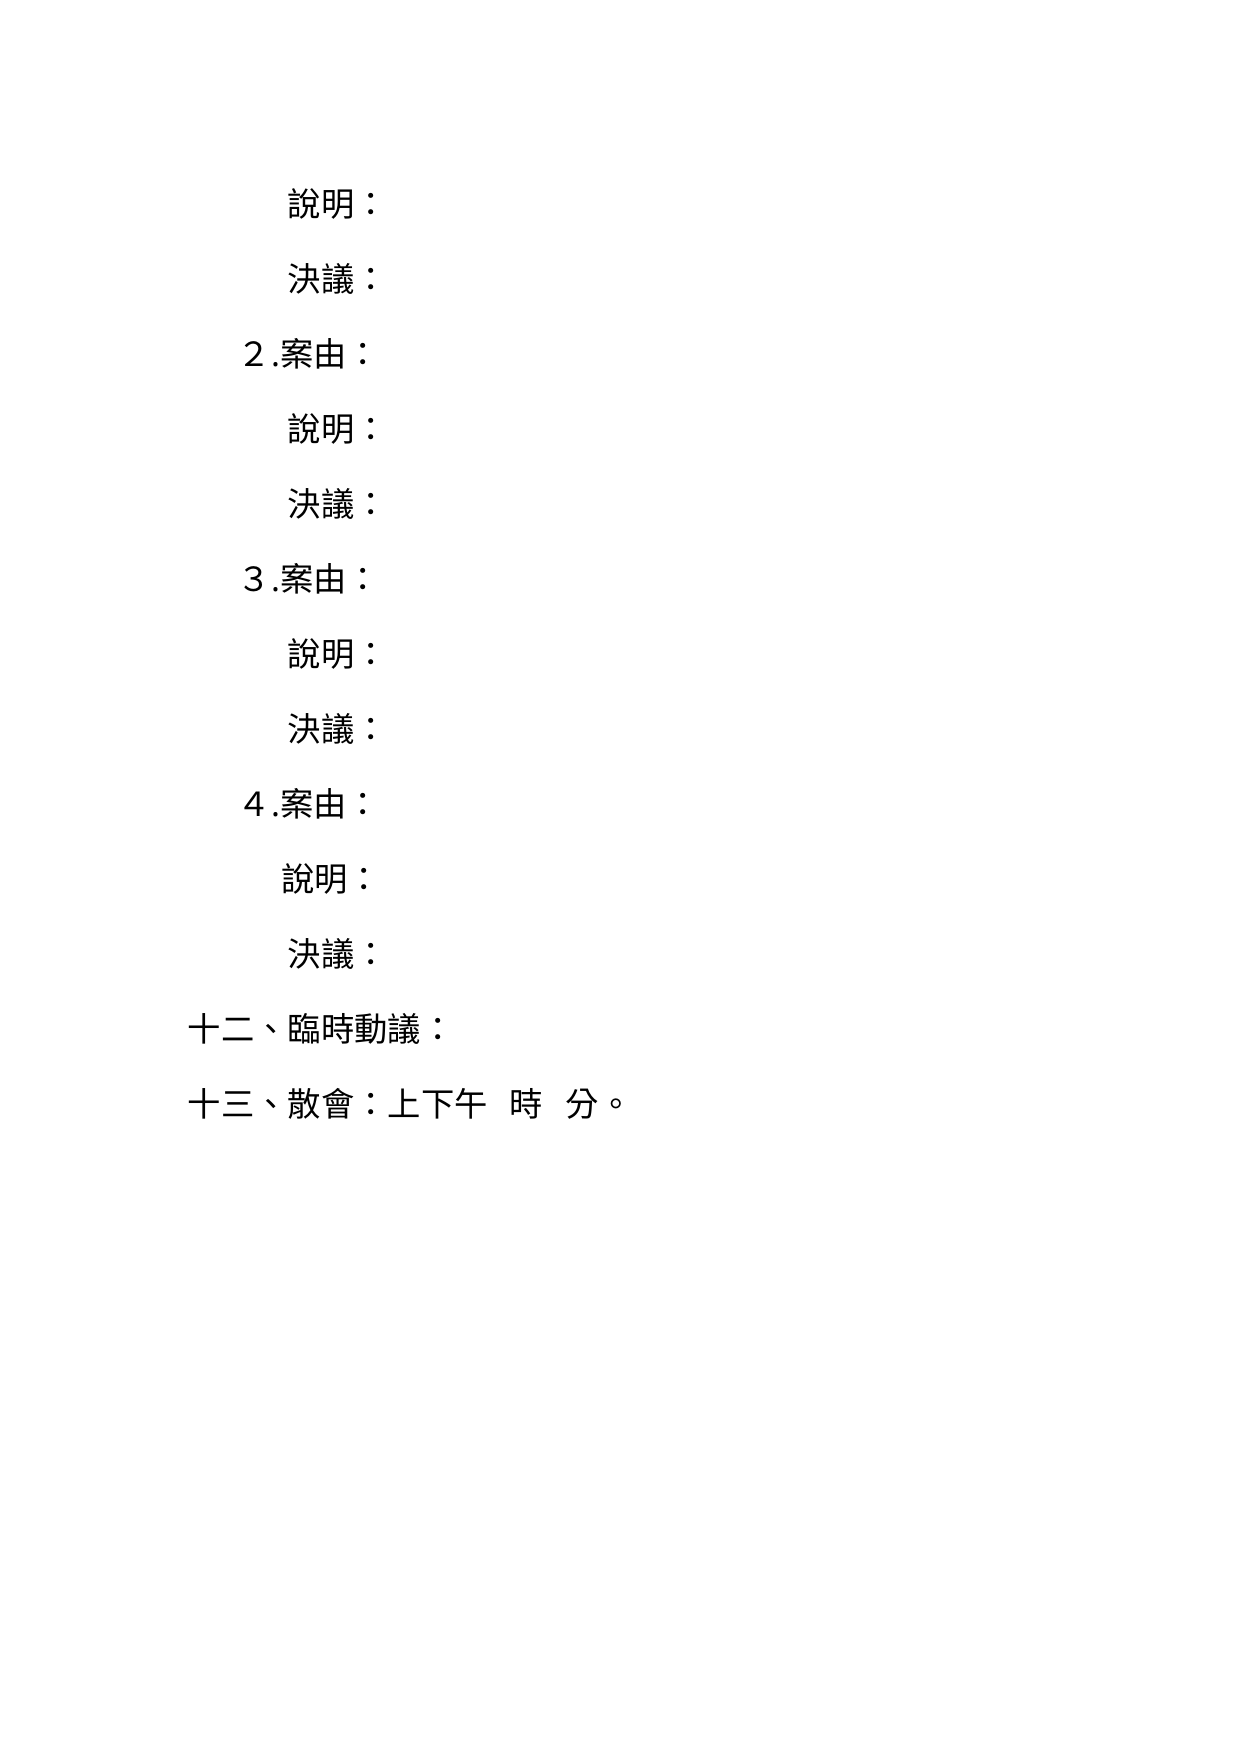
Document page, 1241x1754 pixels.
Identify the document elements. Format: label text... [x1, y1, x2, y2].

text ２.案由： [237, 314, 1053, 389]
text 十三、散會：上下午 時 分。 [187, 1064, 1053, 1139]
text 說明： [287, 164, 1053, 239]
text 說明： [287, 614, 1053, 689]
text 決議： [287, 689, 1053, 764]
text 說明： [281, 839, 1053, 914]
text ３.案由： [237, 539, 1053, 614]
text 決議： [287, 914, 1053, 989]
text ４.案由： [237, 764, 1053, 839]
text 決議： [287, 239, 1053, 314]
text 十二、臨時動議： [187, 989, 1053, 1064]
text 決議： [287, 464, 1053, 539]
text 說明： [287, 389, 1053, 464]
